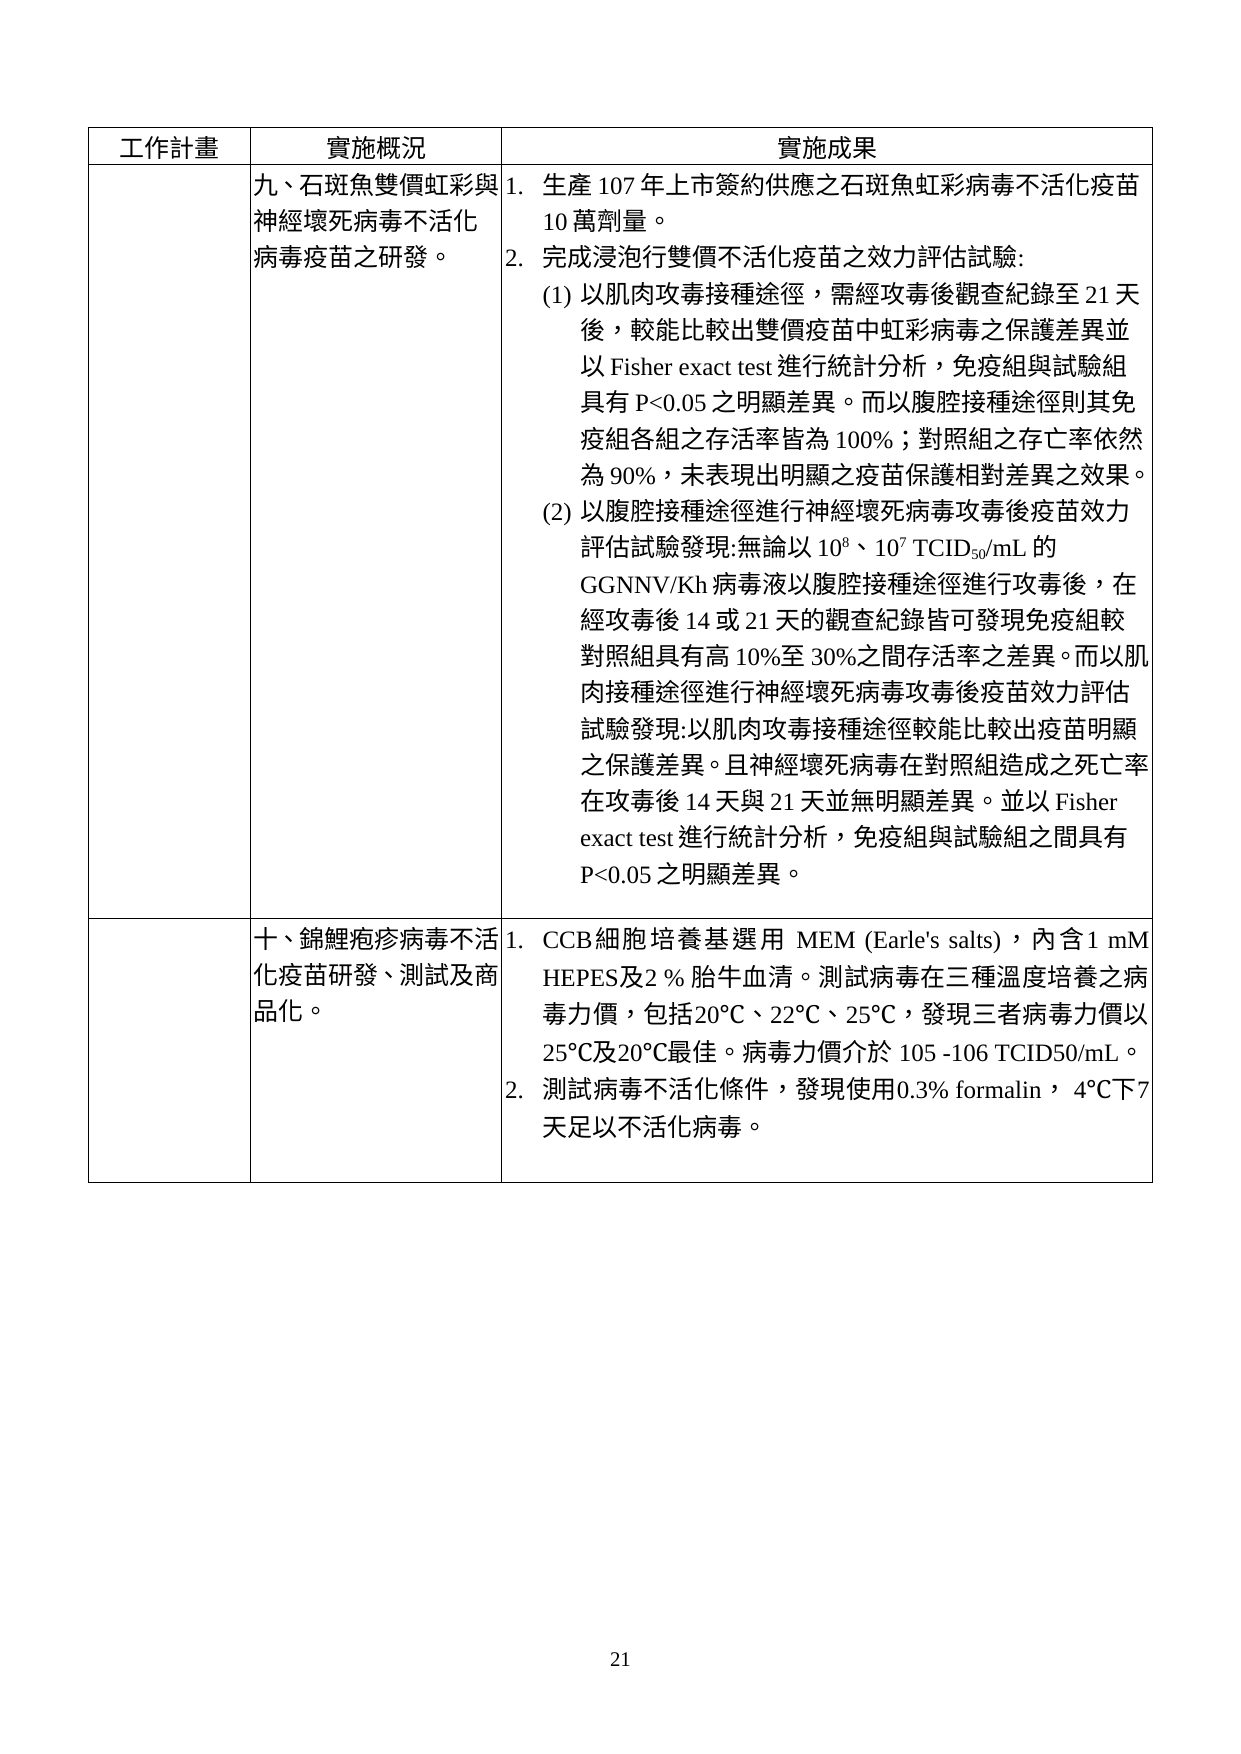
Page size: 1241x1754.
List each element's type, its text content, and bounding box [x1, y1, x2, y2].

table_header 實施成果 [502, 128, 1152, 164]
table_cell 九、石斑魚雙價虹彩與神經壞死病毒不活化病毒疫苗之研發。 [251, 165, 501, 918]
table_cell CCB細胞培養基選用 MEM (Earle's salts)，內含1 mM HEPES及2 % 胎牛血清。測試病毒在三種溫度培養之病毒力價，包括20℃、22℃、25℃，發現三者病毒力價以25℃及20℃最佳。病毒力價介於 105 -106 TCID50/mL。 測試病毒不活化條件，發現使用0.3% formalin， 4℃下7天足以不活化病毒。 [502, 919, 1152, 1182]
table_cell 十、錦鯉疱疹病毒不活化疫苗研發、測試及商品化。 [251, 919, 501, 1182]
table_header 實施概況 [251, 128, 501, 164]
table_cell [89, 165, 250, 918]
table_header 工作計畫 [89, 128, 250, 164]
table_cell 生產107年上市簽約供應之石斑魚虹彩病毒不活化疫苗10萬劑量。 完成浸泡行雙價不活化疫苗之效力評估試驗: 以肌肉攻毒接種途徑，需經攻毒後觀查紀錄至21天後，較能比較出雙價疫苗中虹彩病毒之保護差異並以Fisher exact test進行統計分析，免疫組與試驗組具有P<0.05之明顯差異。而以腹腔接種途徑則其免疫組各組之存活率皆為100%；對照組之存亡率依然為90%，未表現出明顯之疫苗保護相對差異之效果。 以腹腔接種途徑進行神經壞死病毒攻毒後疫苗效力評估試驗發現:無論以108、107 TCID50/mL的GGNNV/Kh病毒液以腹腔接種途徑進行攻毒後，在經攻毒後14或21天的觀查紀錄皆可發現免疫組較對照組具有高10%至30%之間存活率之差異。而以肌肉接種途徑進行神經壞死病毒攻毒後疫苗效力評估試驗發現:以肌肉攻毒接種途徑較能比較出疫苗明顯之保護差異。且神經壞死病毒在對照組造成之死亡率在攻毒後14天與21天並無明顯差異。並以Fisher exact test進行統計分析，免疫組與試驗組之間具有P<0.05之明顯差異。 [502, 165, 1152, 918]
table_cell [89, 919, 250, 1182]
